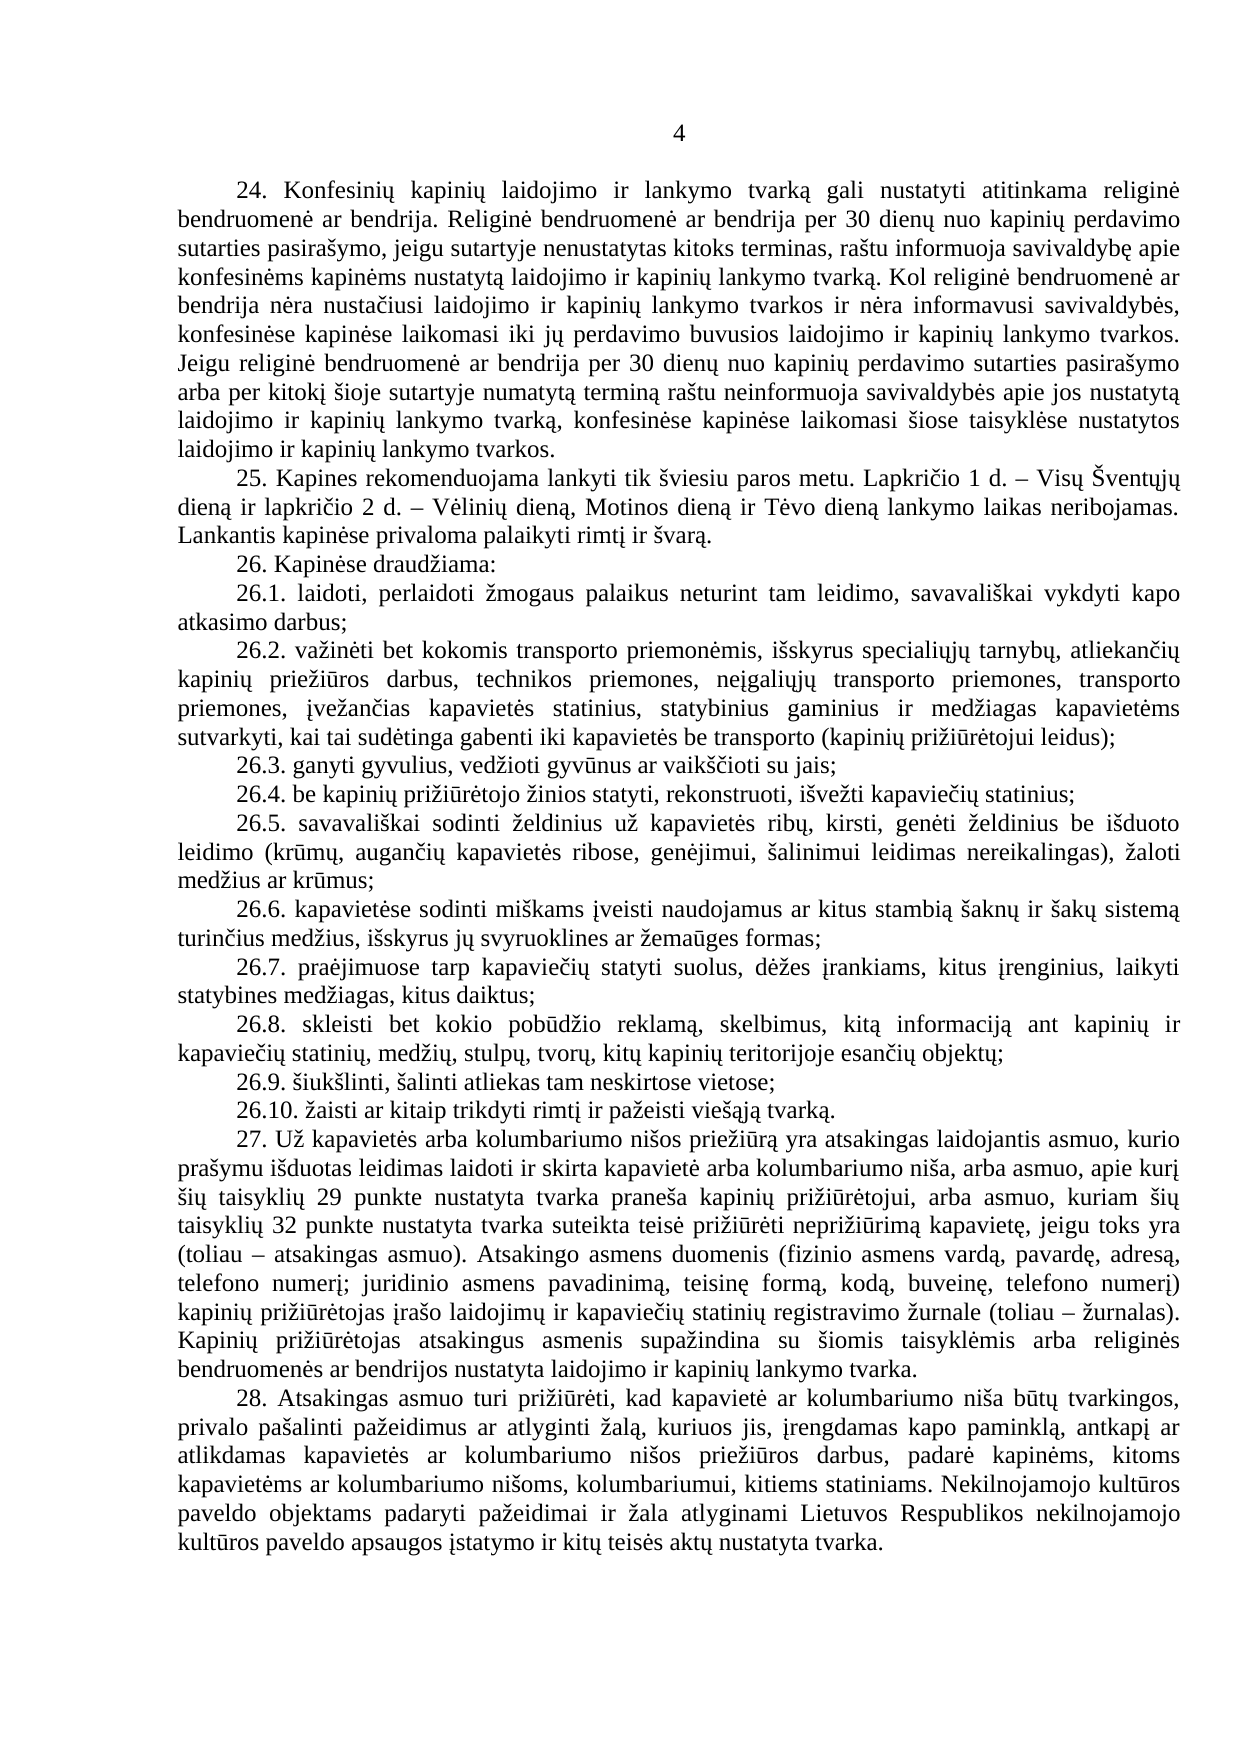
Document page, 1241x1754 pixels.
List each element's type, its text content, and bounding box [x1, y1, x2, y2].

text 26.4. be kapinių prižiūrėtojo žinios statyti, rekonstruoti, išvežti kapaviečių statinius; [177, 779, 1181, 808]
text 28. Atsakingas asmuo turi prižiūrėti, kad kapavietė ar kolumbariumo niša būtų tvarkingos, privalo pašalinti pažeidimus ar atlyginti žalą, kuriuos jis, įrengdamas kapo paminklą, antkapį ar atlikdamas kapavietės ar kolumbariumo nišos priežiūros darbus, padarė kapinėms, kitoms kapavietėms ar kolumbariumo nišoms, kolumbariumui, kitiems statiniams. Nekilnojamojo kultūros paveldo objektams padaryti pažeidimai ir žala atlyginami Lietuvos Respublikos nekilnojamojo kultūros paveldo apsaugos įstatymo ir kitų teisės aktų nustatyta tvarka. [177, 1383, 1181, 1556]
text 26.3. ganyti gyvulius, vedžioti gyvūnus ar vaikščioti su jais; [177, 751, 1181, 779]
text 25. Kapines rekomenduojama lankyti tik šviesiu paros metu. Lapkričio 1 d. – Visų Šventųjų dieną ir lapkričio 2 d. – Vėlinių dieną, Motinos dieną ir Tėvo dieną lankymo laikas neribojamas. Lankantis kapinėse privaloma palaikyti rimtį ir švarą. [177, 463, 1181, 549]
text 26.7. praėjimuose tarp kapaviečių statyti suolus, dėžes įrankiams, kitus įrenginius, laikyti statybines medžiagas, kitus daiktus; [177, 952, 1181, 1009]
text 26. Kapinėse draudžiama: [177, 549, 1181, 578]
text 26.5. savavališkai sodinti želdinius už kapavietės ribų, kirsti, genėti želdinius be išduoto leidimo (krūmų, augančių kapavietės ribose, genėjimui, šalinimui leidimas nereikalingas), žaloti medžius ar krūmus; [177, 808, 1181, 894]
text 26.1. laidoti, perlaidoti žmogaus palaikus neturint tam leidimo, savavališkai vykdyti kapo atkasimo darbus; [177, 578, 1181, 636]
text 27. Už kapavietės arba kolumbariumo nišos priežiūrą yra atsakingas laidojantis asmuo, kurio prašymu išduotas leidimas laidoti ir skirta kapavietė arba kolumbariumo niša, arba asmuo, apie kurį šių taisyklių 29 punkte nustatyta tvarka praneša kapinių prižiūrėtojui, arba asmuo, kuriam šių taisyklių 32 punkte nustatyta tvarka suteikta teisė prižiūrėti neprižiūrimą kapavietę, jeigu toks yra (toliau – atsakingas asmuo). Atsakingo asmens duomenis (fizinio asmens vardą, pavardę, adresą, telefono numerį; juridinio asmens pavadinimą, teisinę formą, kodą, buveinę, telefono numerį) kapinių prižiūrėtojas įrašo laidojimų ir kapaviečių statinių registravimo žurnale (toliau – žurnalas). Kapinių prižiūrėtojas atsakingus asmenis supažindina su šiomis taisyklėmis arba religinės bendruomenės ar bendrijos nustatyta laidojimo ir kapinių lankymo tvarka. [177, 1124, 1181, 1383]
text 26.8. skleisti bet kokio pobūdžio reklamą, skelbimus, kitą informaciją ant kapinių ir kapaviečių statinių, medžių, stulpų, tvorų, kitų kapinių teritorijoje esančių objektų; [177, 1009, 1181, 1067]
text 26.6. kapavietėse sodinti miškams įveisti naudojamus ar kitus stambią šaknų ir šakų sistemą turinčius medžius, išskyrus jų svyruoklines ar žemaūges formas; [177, 894, 1181, 952]
text 26.2. važinėti bet kokomis transporto priemonėmis, išskyrus specialiųjų tarnybų, atliekančių kapinių priežiūros darbus, technikos priemones, neįgaliųjų transporto priemones, transporto priemones, įvežančias kapavietės statinius, statybinius gaminius ir medžiagas kapavietėms sutvarkyti, kai tai sudėtinga gabenti iki kapavietės be transporto (kapinių prižiūrėtojui leidus); [177, 636, 1181, 751]
text 26.10. žaisti ar kitaip trikdyti rimtį ir pažeisti viešąją tvarką. [177, 1096, 1181, 1124]
text 26.9. šiukšlinti, šalinti atliekas tam neskirtose vietose; [177, 1067, 1181, 1096]
text 24. Konfesinių kapinių laidojimo ir lankymo tvarką gali nustatyti atitinkama religinė bendruomenė ar bendrija. Religinė bendruomenė ar bendrija per 30 dienų nuo kapinių perdavimo sutarties pasirašymo, jeigu sutartyje nenustatytas kitoks terminas, raštu informuoja savivaldybę apie konfesinėms kapinėms nustatytą laidojimo ir kapinių lankymo tvarką. Kol religinė bendruomenė ar bendrija nėra nustačiusi laidojimo ir kapinių lankymo tvarkos ir nėra informavusi savivaldybės, konfesinėse kapinėse laikomasi iki jų perdavimo buvusios laidojimo ir kapinių lankymo tvarkos. Jeigu religinė bendruomenė ar bendrija per 30 dienų nuo kapinių perdavimo sutarties pasirašymo arba per kitokį šioje sutartyje numatytą terminą raštu neinformuoja savivaldybės apie jos nustatytą laidojimo ir kapinių lankymo tvarką, konfesinėse kapinėse laikomasi šiose taisyklėse nustatytos laidojimo ir kapinių lankymo tvarkos. [177, 176, 1181, 463]
